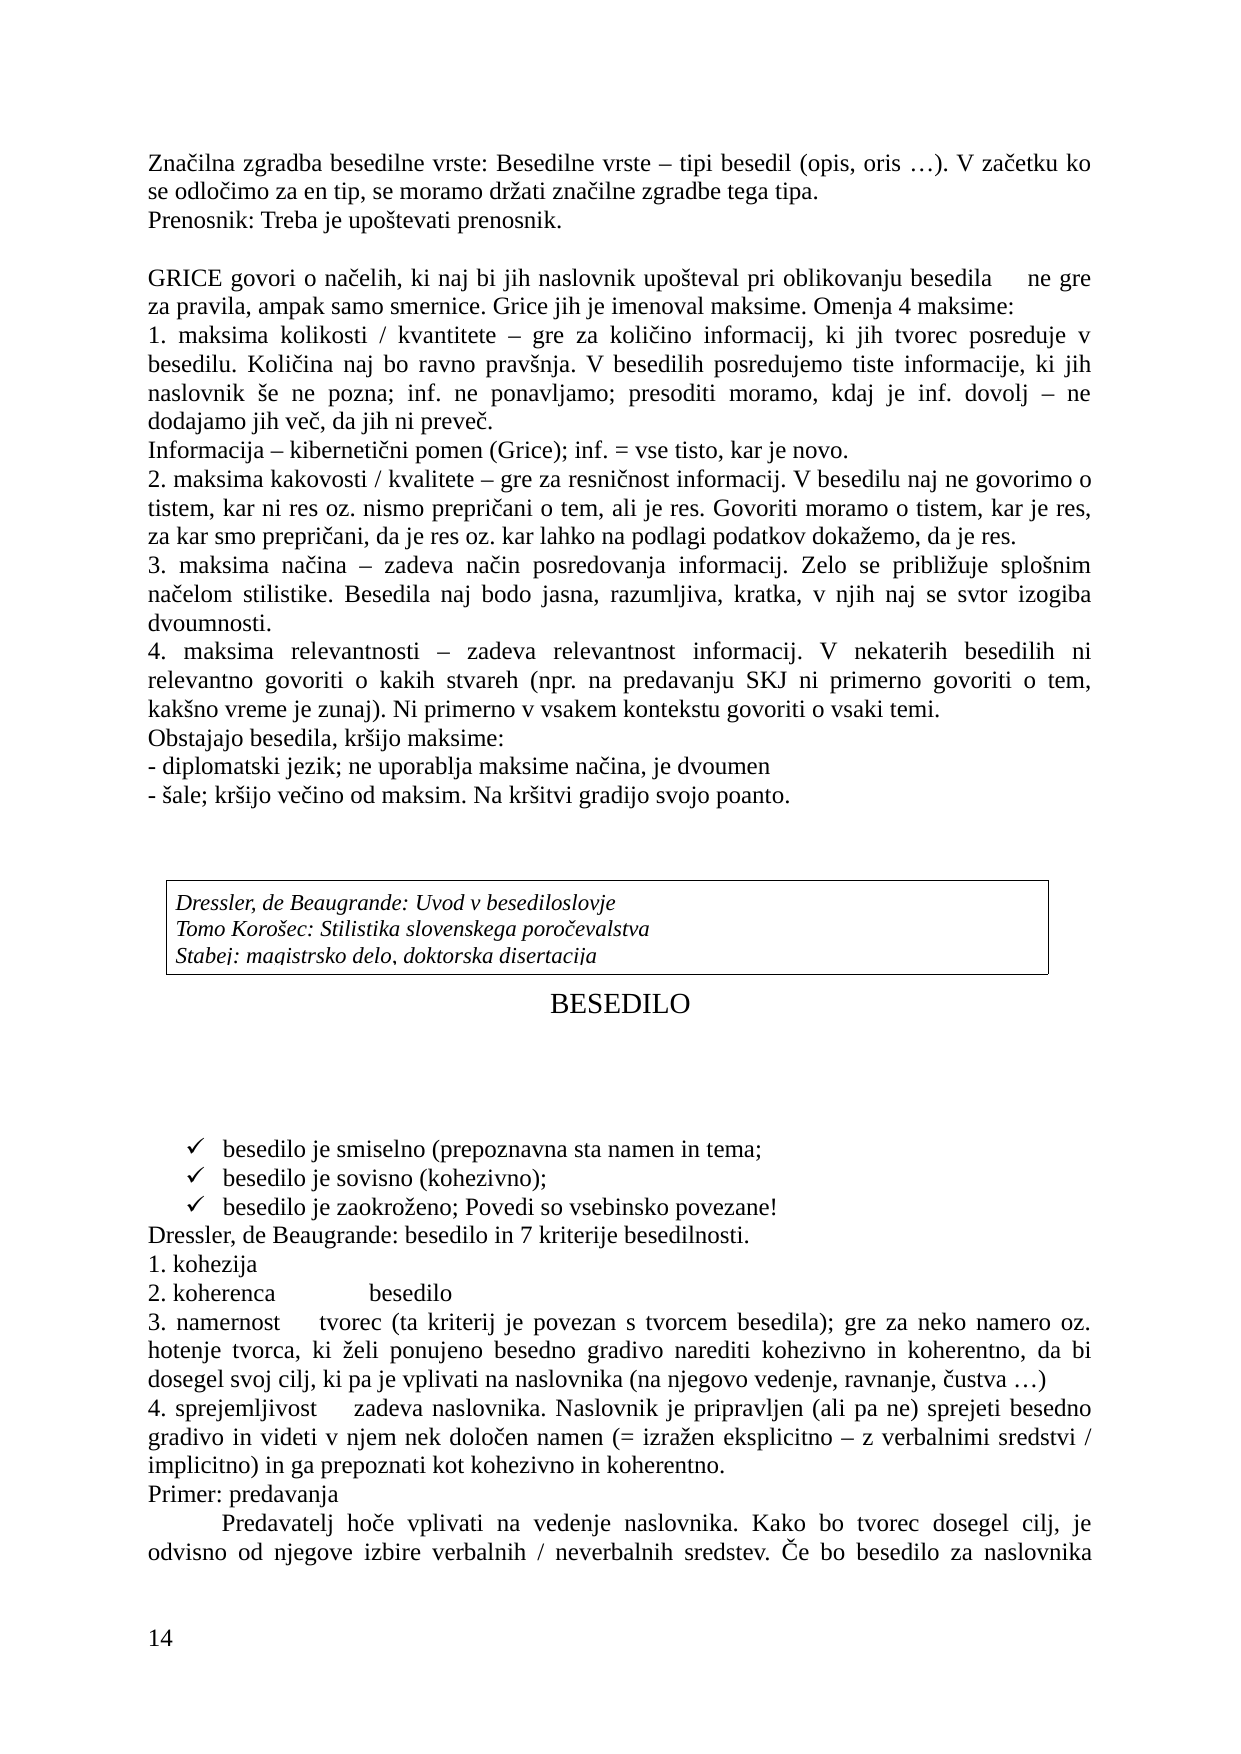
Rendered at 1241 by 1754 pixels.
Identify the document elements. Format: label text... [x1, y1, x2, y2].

text Stabej: magistrsko delo, doktorska disertacija [175, 942, 1039, 965]
text 3. namernost  tvorec (ta kriterij je povezan s tvorcem besedila); gre za neko namero oz. hotenje tvorca, ki želi ponujeno besedno gradivo narediti kohezivno in koherentno, da bi dosegel svoj cilj, ki pa je vplivati na naslovnika (na njegovo vedenje, ravnanje, čustva …) [148, 1307, 1093, 1393]
text Dressler, de Beaugrande: besedilo in 7 kriterije besedilnosti. [148, 1221, 1093, 1249]
text - šale; kršijo večino od maksim. Na kršitvi gradijo svojo poanto. [148, 780, 1093, 809]
list besedilo je smiselno (prepoznavna sta namen in tema; [185, 1134, 1093, 1163]
text GRICE govori o načelih, ki naj bi jih naslovnik upošteval pri oblikovanju besedila  ne gre za pravila, ampak samo smernice. Grice jih je imenoval maksime. Omenja 4 maksime: [148, 263, 1093, 320]
text Dressler, de Beaugrande: Uvod v besediloslovje [175, 889, 1039, 915]
text 1. maksima kolikosti / kvantitete – gre za količino informacij, ki jih tvorec posreduje v besedilu. Količina naj bo ravno pravšnja. V besedilih posredujemo tiste informacije, ki jih naslovnik še ne pozna; inf. ne ponavljamo; presoditi moramo, kdaj je inf. dovolj – ne dodajamo jih več, da jih ni preveč. [148, 320, 1093, 435]
text 1. kohezija [148, 1249, 1093, 1278]
list besedilo je zaokroženo; Povedi so vsebinsko povezane! [185, 1192, 1093, 1221]
text 3. maksima načina – zadeva način posredovanja informacij. Zelo se približuje splošnim načelom stilistike. Besedila naj bodo jasna, razumljiva, kratka, v njih naj se svtor izogiba dvoumnosti. [148, 550, 1093, 636]
text Prenosnik: Treba je upoštevati prenosnik. [148, 205, 1093, 234]
text 4. maksima relevantnosti – zadeva relevantnost informacij. V nekaterih besedilih ni relevantno govoriti o kakih stvareh (npr. na predavanju SKJ ni primerno govoriti o tem, kakšno vreme je zunaj). Ni primerno v vsakem kontekstu govoriti o vsaki temi. [148, 636, 1093, 723]
text - diplomatski jezik; ne uporablja maksime načina, je dvoumen [148, 751, 1093, 780]
text Tomo Korošec: Stilistika slovenskega poročevalstva [175, 915, 1039, 942]
list besedilo je sovisno (kohezivno); [185, 1163, 1093, 1192]
text 4. sprejemljivost  zadeva naslovnika. Naslovnik je pripravljen (ali pa ne) sprejeti besedno gradivo in videti v njem nek določen namen (= izražen eksplicitno – z verbalnimi sredstvi / implicitno) in ga prepoznati kot kohezivno in koherentno. [148, 1393, 1093, 1479]
text Informacija – kibernetični pomen (Grice); inf. = vse tisto, kar je novo. [148, 435, 1093, 464]
subtitle Primer: predavanja [148, 1479, 1093, 1508]
text Značilna zgradba besedilne vrste: Besedilne vrste – tipi besedil (opis, oris …). V začetku ko se odločimo za en tip, se moramo držati značilne zgradbe tega tipa. [148, 148, 1093, 205]
text 2. koherenca besedilo [148, 1278, 1093, 1307]
text 2. maksima kakovosti / kvalitete – gre za resničnost informacij. V besedilu naj ne govorimo o tistem, kar ni res oz. nismo prepričani o tem, ali je res. Govoriti moramo o tistem, kar je res, za kar smo prepričani, da je res oz. kar lahko na podlagi podatkov dokažemo, da je res. [148, 464, 1093, 550]
text Obstajajo besedila, kršijo maksime: [148, 723, 1093, 751]
subtitle BESEDILO [148, 838, 1093, 1019]
text Predavatelj hoče vplivati na vedenje naslovnika. Kako bo tvorec dosegel cilj, je odvisno od njegove izbire verbalnih / neverbalnih sredstev. Če bo besedilo za naslovnika [148, 1508, 1093, 1566]
